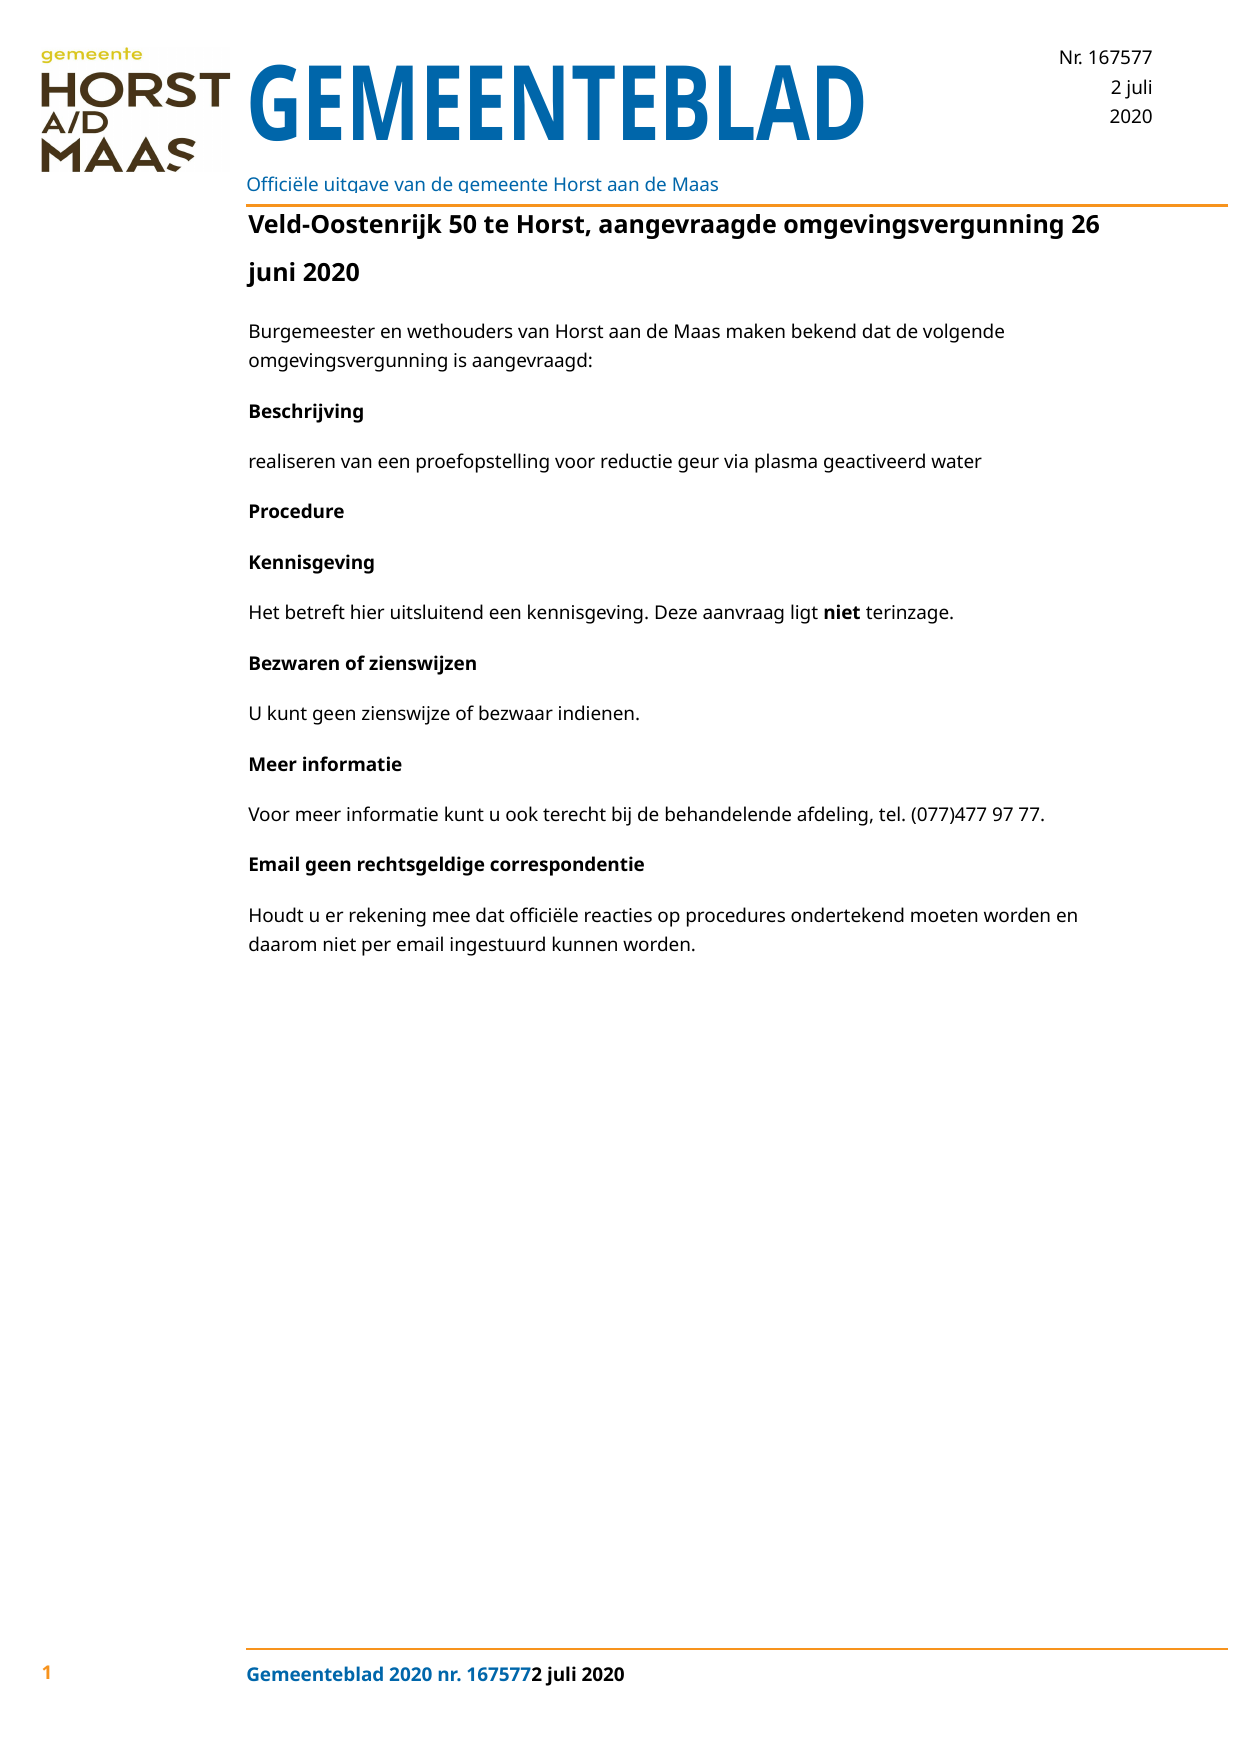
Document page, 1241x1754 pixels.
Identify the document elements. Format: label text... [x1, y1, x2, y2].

text Veld-Oostenrijk 50 te Horst, aangevraagde omgevingsvergunning 26 juni 2020 [248, 207, 1152, 288]
text realiseren van een proefopstelling voor reductie geur via plasma geactiveerd water [248, 448, 1152, 474]
text Procedure [248, 499, 1152, 524]
text Houdt u er rekening mee dat officiële reacties op procedures ondertekend moeten worden en daarom niet per email ingestuurd kunnen worden. [248, 902, 1152, 957]
text Bezwaren of zienswijzen [248, 650, 1152, 676]
text Voor meer informatie kunt u ook terecht bij de behandelende afdeling, tel. (077)477 97 77. [248, 801, 1152, 827]
text Het betreft hier uitsluitend een kennisgeving. Deze aanvraag ligt niet terinzage. [248, 599, 1152, 625]
picture [41, 47, 231, 172]
text Meer informatie [248, 751, 1152, 777]
text Burgemeester en wethouders van Horst aan de Maas maken bekend dat de volgende omgevingsvergunning is aangevraagd: [248, 318, 1152, 373]
text Email geen rechtsgeldige correspondentie [248, 852, 1152, 877]
text Beschrijving [248, 398, 1152, 424]
text Kennisgeving [248, 549, 1152, 575]
text U kunt geen zienswijze of bezwaar indienen. [248, 700, 1152, 726]
